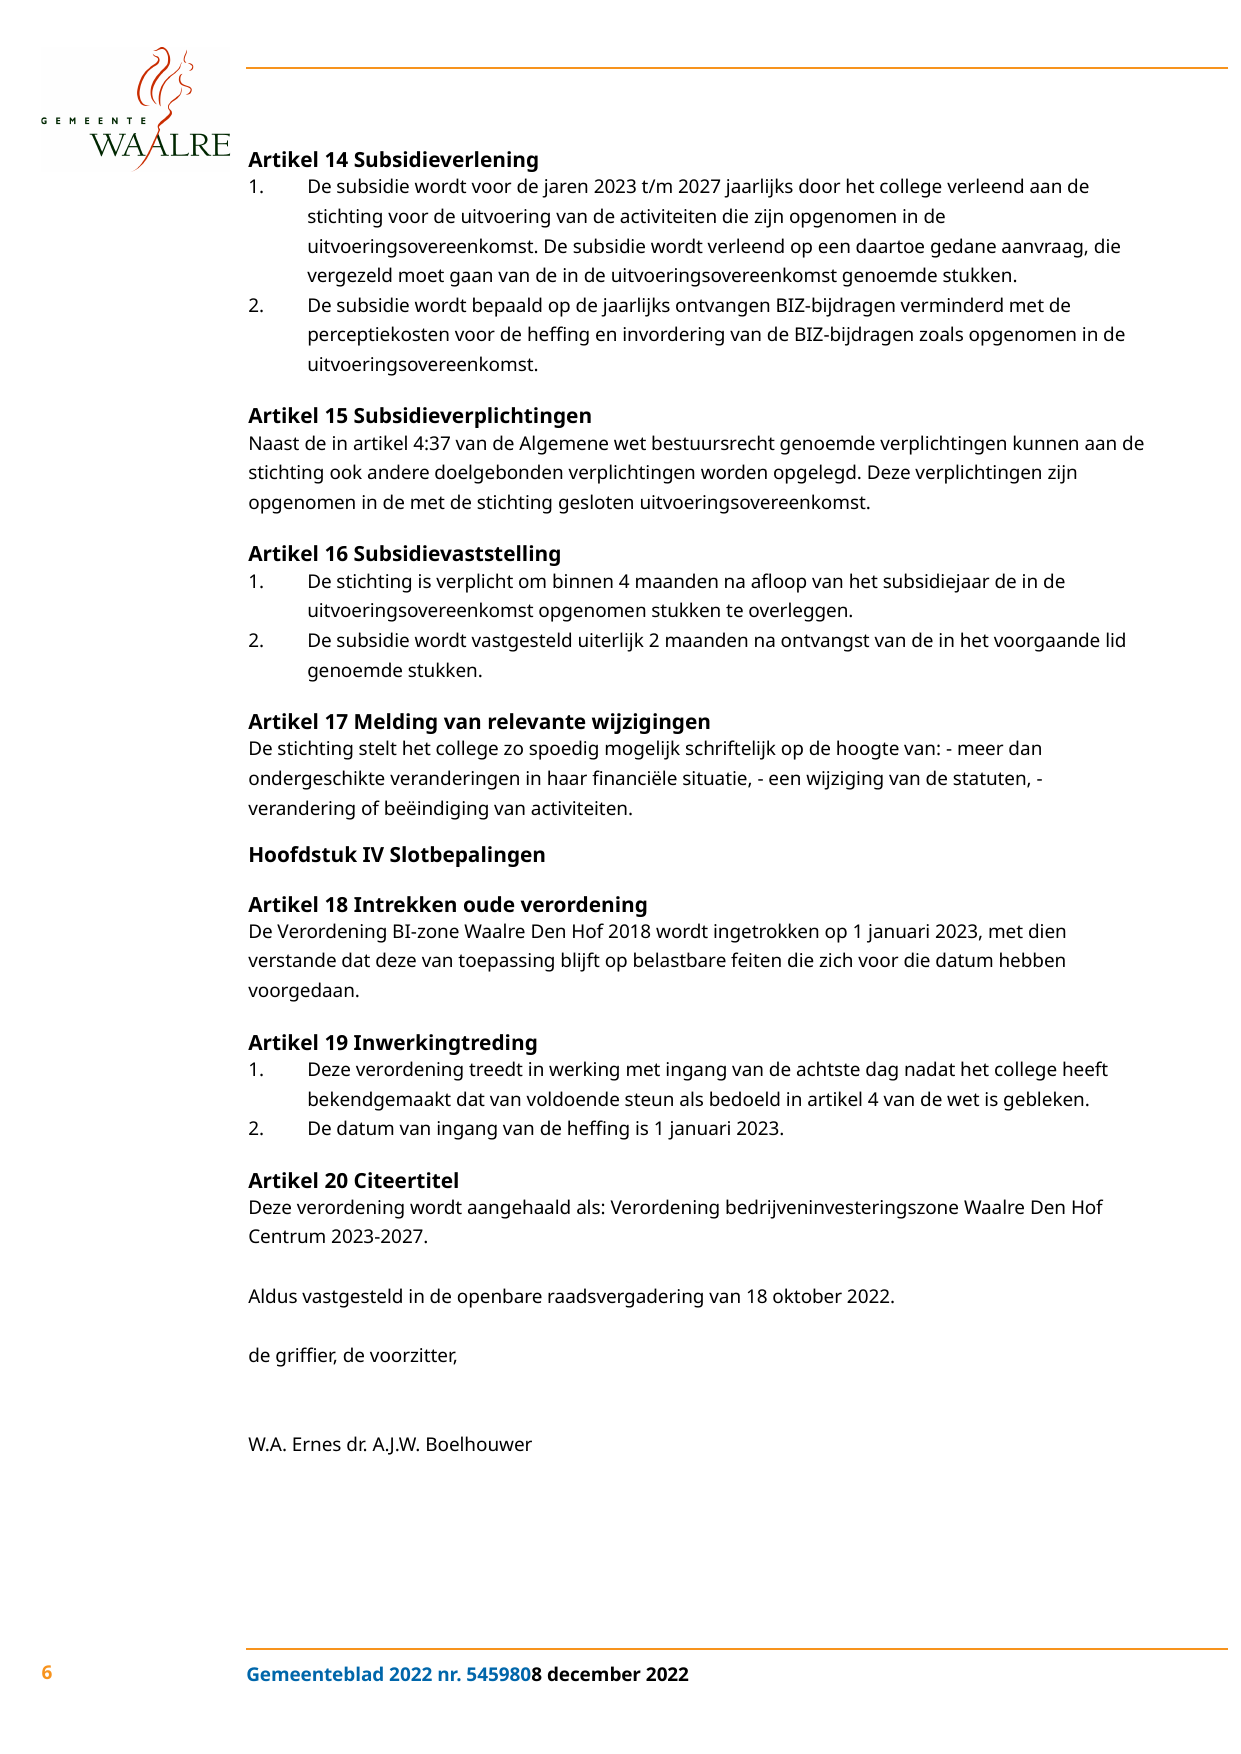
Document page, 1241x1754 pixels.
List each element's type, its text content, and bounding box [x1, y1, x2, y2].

text W.A. Ernes dr. A.J.W. Boelhouwer [248, 1431, 1152, 1457]
text Artikel 14 Subsidieverlening [248, 145, 1152, 174]
list De stichting is verplicht om binnen 4 maanden na afloop van het subsidiejaar de in de uitvoeringsovereenkomst opgenomen stukken te overleggen. [248, 568, 1152, 623]
text Artikel 18 Intrekken oude verordening [248, 890, 1152, 918]
text Naast de in artikel 4:37 van de Algemene wet bestuursrecht genoemde verplichtingen kunnen aan de stichting ook andere doelgebonden verplichtingen worden opgelegd. Deze verplichtingen zijn opgenomen in de met de stichting gesloten uitvoeringsovereenkomst. [248, 430, 1152, 515]
text De stichting stelt het college zo spoedig mogelijk schriftelijk op de hoogte van: - meer dan ondergeschikte veranderingen in haar financiële situatie, - een wijziging van de statuten, - verandering of beëindiging van activiteiten. [248, 736, 1152, 821]
list De subsidie wordt vastgesteld uiterlijk 2 maanden na ontvangst van de in het voorgaande lid genoemde stukken. [248, 627, 1152, 682]
text Artikel 15 Subsidieverplichtingen [248, 402, 1152, 430]
picture [41, 47, 231, 172]
text Artikel 16 Subsidievaststelling [248, 539, 1152, 568]
text de griffier, de voorzitter, [248, 1342, 1152, 1368]
text De Verordening BI-zone Waalre Den Hof 2018 wordt ingetrokken op 1 januari 2023, met dien verstande dat deze van toepassing blijft op belastbare feiten die zich voor die datum hebben voorgedaan. [248, 918, 1152, 1003]
list De subsidie wordt bepaald op de jaarlijks ontvangen BIZ-bijdragen verminderd met de perceptiekosten voor de heffing en invordering van de BIZ-bijdragen zoals opgenomen in de uitvoeringsovereenkomst. [248, 292, 1152, 377]
text Artikel 17 Melding van relevante wijzigingen [248, 707, 1152, 736]
list De datum van ingang van de heffing is 1 januari 2023. [248, 1115, 1152, 1141]
text Hoofdstuk IV Slotbepalingen [248, 840, 1152, 869]
list De subsidie wordt voor de jaren 2023 t/m 2027 jaarlijks door het college verleend aan de stichting voor de uitvoering van de activiteiten die zijn opgenomen in de uitvoeringsovereenkomst. De subsidie wordt verleend op een daartoe gedane aanvraag, die vergezeld moet gaan van de in de uitvoeringsovereenkomst genoemde stukken. [248, 174, 1152, 288]
text Artikel 19 Inwerkingtreding [248, 1028, 1152, 1056]
list Deze verordening treedt in werking met ingang van de achtste dag nadat het college heeft bekendgemaakt dat van voldoende steun als bedoeld in artikel 4 van de wet is gebleken. [248, 1056, 1152, 1111]
text Deze verordening wordt aangehaald als: Verordening bedrijveninvesteringszone Waalre Den Hof Centrum 2023-2027. [248, 1194, 1152, 1249]
text Artikel 20 Citeertitel [248, 1166, 1152, 1194]
text Aldus vastgesteld in de openbare raadsvergadering van 18 oktober 2022. [248, 1283, 1152, 1309]
